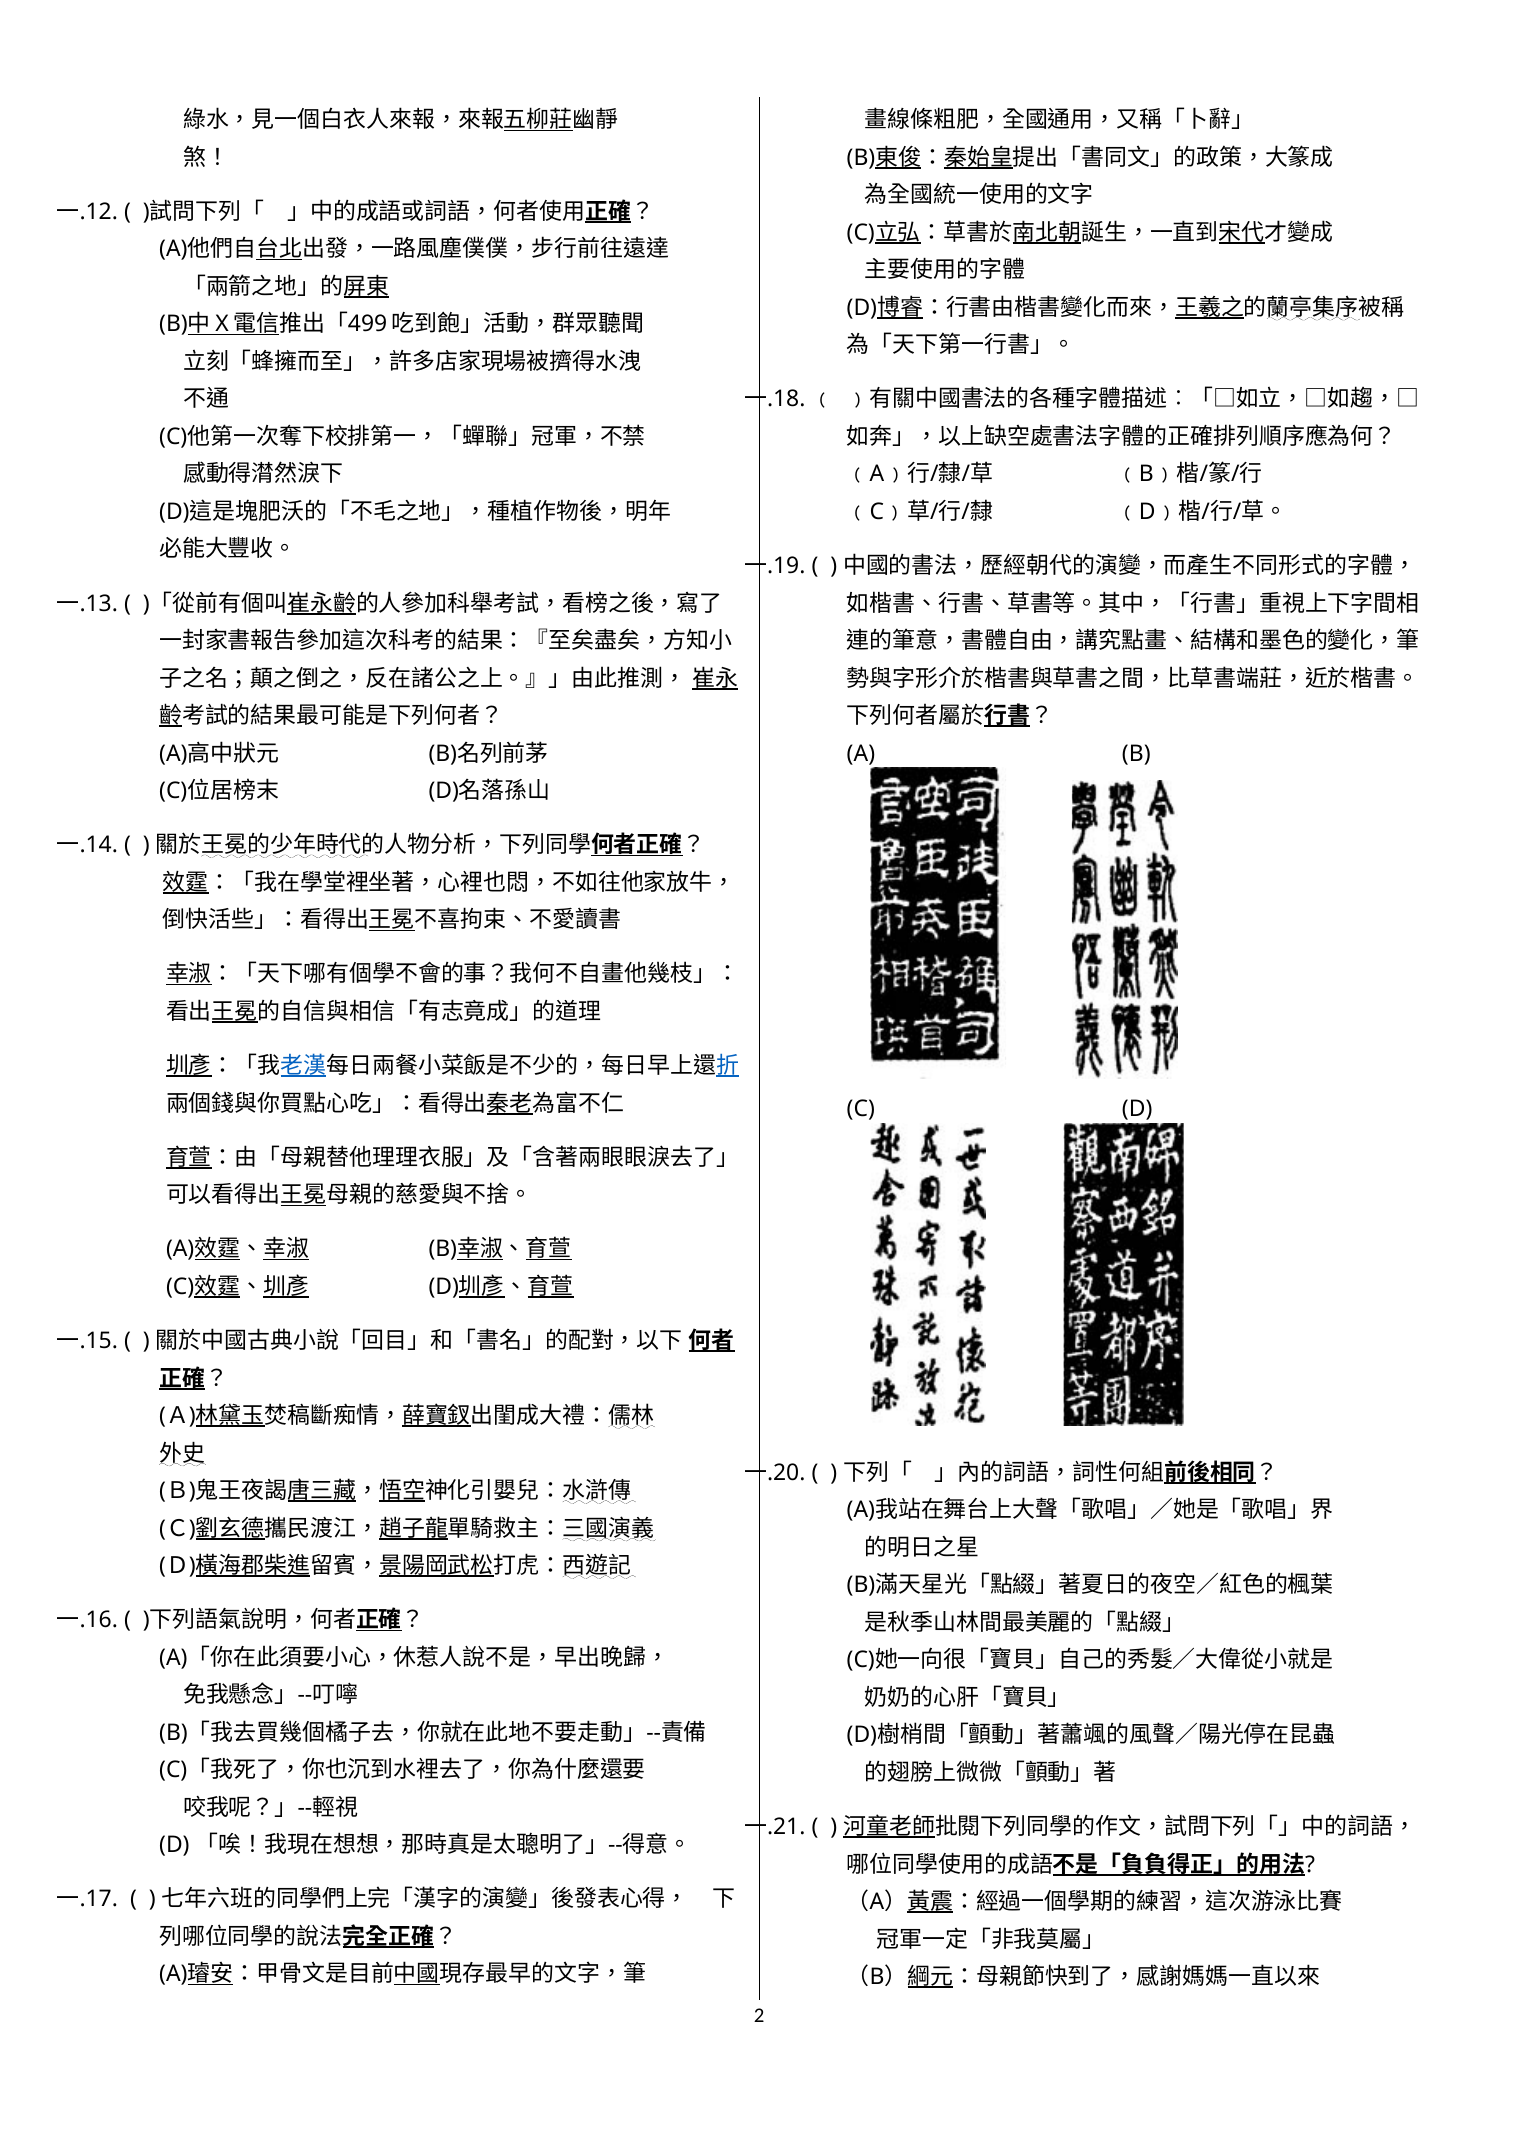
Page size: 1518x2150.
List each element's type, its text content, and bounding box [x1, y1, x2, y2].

picture [870, 767, 1007, 1079]
list ( )試問下列「 」中的成語或詞語，何者使用正確？ (A)他們自台北出發，一路風塵僕僕，步行前往遠達 「兩箭之地」的屏東 (B)中X電信推出「499吃到飽」活動，群眾聽聞 立刻「蜂擁而至」，許多店家現場被擠得水洩 不通 (C)他第一次奪下校排第一，「蟬聯」冠軍，不禁 感動得潸然淚下 (D)這是塊肥沃的「不毛之地」，種植作物後，明年 必能大豐收。 [124, 189, 742, 564]
picture [1063, 1123, 1184, 1426]
list ( ) 下列「 」內的詞語，詞性何組前後相同？ (A)我站在舞台上大聲「歌唱」／她是「歌唱」界 的明日之星 (B)滿天星光「點綴」著夏日的夜空／紅色的楓葉 是秋季山林間最美麗的「點綴」 (C)她一向很「寶貝」自己的秀髮／大偉從小就是 奶奶的心肝「寶貝」 (D)樹梢間「顫動」著蕭颯的風聲／陽光停在昆蟲 的翅膀上微微「顫動」著 [811, 1449, 1429, 1787]
list 畫線條粗肥，全國通用，又稱「卜辭」 (B)東俊：秦始皇提出「書同文」的政策，大篆成 為全國統一使用的文字 (C)立弘：草書於南北朝誕生，一直到宋代才變成 主要使用的字體 (D)博睿：行書由楷書變化而來，王羲之的蘭亭集序被稱 為「天下第一行書」。 [811, 97, 1429, 359]
text 圳彥：「我老漢每日兩餐小菜飯是不少的，每日早上還折兩個錢與你買點心吃」：看得出秦老為富不仁 [166, 1043, 742, 1118]
text (A)效霆、幸淑 (B)幸淑、育萱 (C)效霆、圳彥 (D)圳彥、育萱 [166, 1226, 742, 1301]
list ﹙ ﹚有關中國書法的各種字體描述︰「□如立，□如趨，□如奔」，以上缺空處書法字體的正確排列順序應為何？ ﹙A﹚行/隸/草 ﹙B﹚楷/篆/行 ﹙C﹚草/行/隸 ﹙D﹚楷/行/草。 [811, 376, 1429, 526]
picture [870, 1123, 986, 1426]
picture [1071, 780, 1178, 1079]
text 幸淑：「天下哪有個學不會的事？我何不自畫他幾枝」：看出王冕的自信與相信「有志竟成」的道理 [166, 951, 742, 1026]
list ( )下列語氣說明，何者正確？ (A)「你在此須要小心，休惹人說不是，早出晚歸， 免我懸念」--叮嚀 (B)「我去買幾個橘子去，你就在此地不要走動」--責備 (C)「我死了，你也沉到水裡去了，你為什麼還要 咬我呢？」--輕視 (D) 「唉！我現在想想，那時真是太聰明了」--得意。 [124, 1597, 742, 1859]
text 育萱：由「母親替他理理衣服」及「含著兩眼眼淚去了」可以看得出王冕母親的慈愛與不捨。 [166, 1134, 742, 1209]
list ( ) 關於中國古典小說「回目」和「書名」的配對，以下 何者正確？ (Ａ)林黛玉焚稿斷痴情，薛寶釵出閨成大禮：儒林 外史 (Ｂ)鬼王夜謁唐三藏，悟空神化引嬰兒：水滸傳 (Ｃ)劉玄德攜民渡江，趙子龍單騎救主：三國演義 (Ｄ)橫海郡柴進留賓，景陽岡武松打虎：西遊記 [124, 1318, 742, 1580]
list ( )「從前有個叫崔永齡的人參加科舉考試，看榜之後，寫了一封家書報告參加這次科考的結果：『至矣盡矣，方知小子之名；顛之倒之，反在諸公之上。』」由此推測， 崔永齡考試的結果最可能是下列何者？ (A)高中狀元 (B)名列前茅 (C)位居榜末 (D)名落孫山 [124, 580, 742, 805]
list ( ) 中國的書法，歷經朝代的演變，而產生不同形式的字體，如楷書、行書、草書等。其中，「行書」重視上下字間相連的筆意，書體自由，講究點畫、結構和墨色的變化，筆勢與字形介於楷書與草書之間，比草書端莊，近於楷書。下列何者屬於行書？ (A) (B) (C) (D) [811, 543, 1429, 1433]
list ( ) 河童老師批閱下列同學的作文，試問下列「」中的詞語，哪位同學使用的成語不是「負負得正」的用法? （A）黃震：經過一個學期的練習，這次游泳比賽 冠軍一定「非我莫屬」 （B）綱元：母親節快到了，感謝媽媽一直以來 [811, 1804, 1429, 1991]
list 綠水，見一個白衣人來報，來報五柳莊幽靜 煞！ [124, 97, 742, 172]
list ( ) 關於王冕的少年時代的人物分析，下列同學何者正確？ 效霆：「我在學堂裡坐著，心裡也悶，不如往他家放牛，倒快活些」：看得出王冕不喜拘束、不愛讀書 [124, 822, 742, 934]
list ( ) 七年六班的同學們上完「漢字的演變」後發表心得， 下列哪位同學的說法完全正確？ (A)璿安：甲骨文是目前中國現存最早的文字，筆 [124, 1876, 742, 1989]
